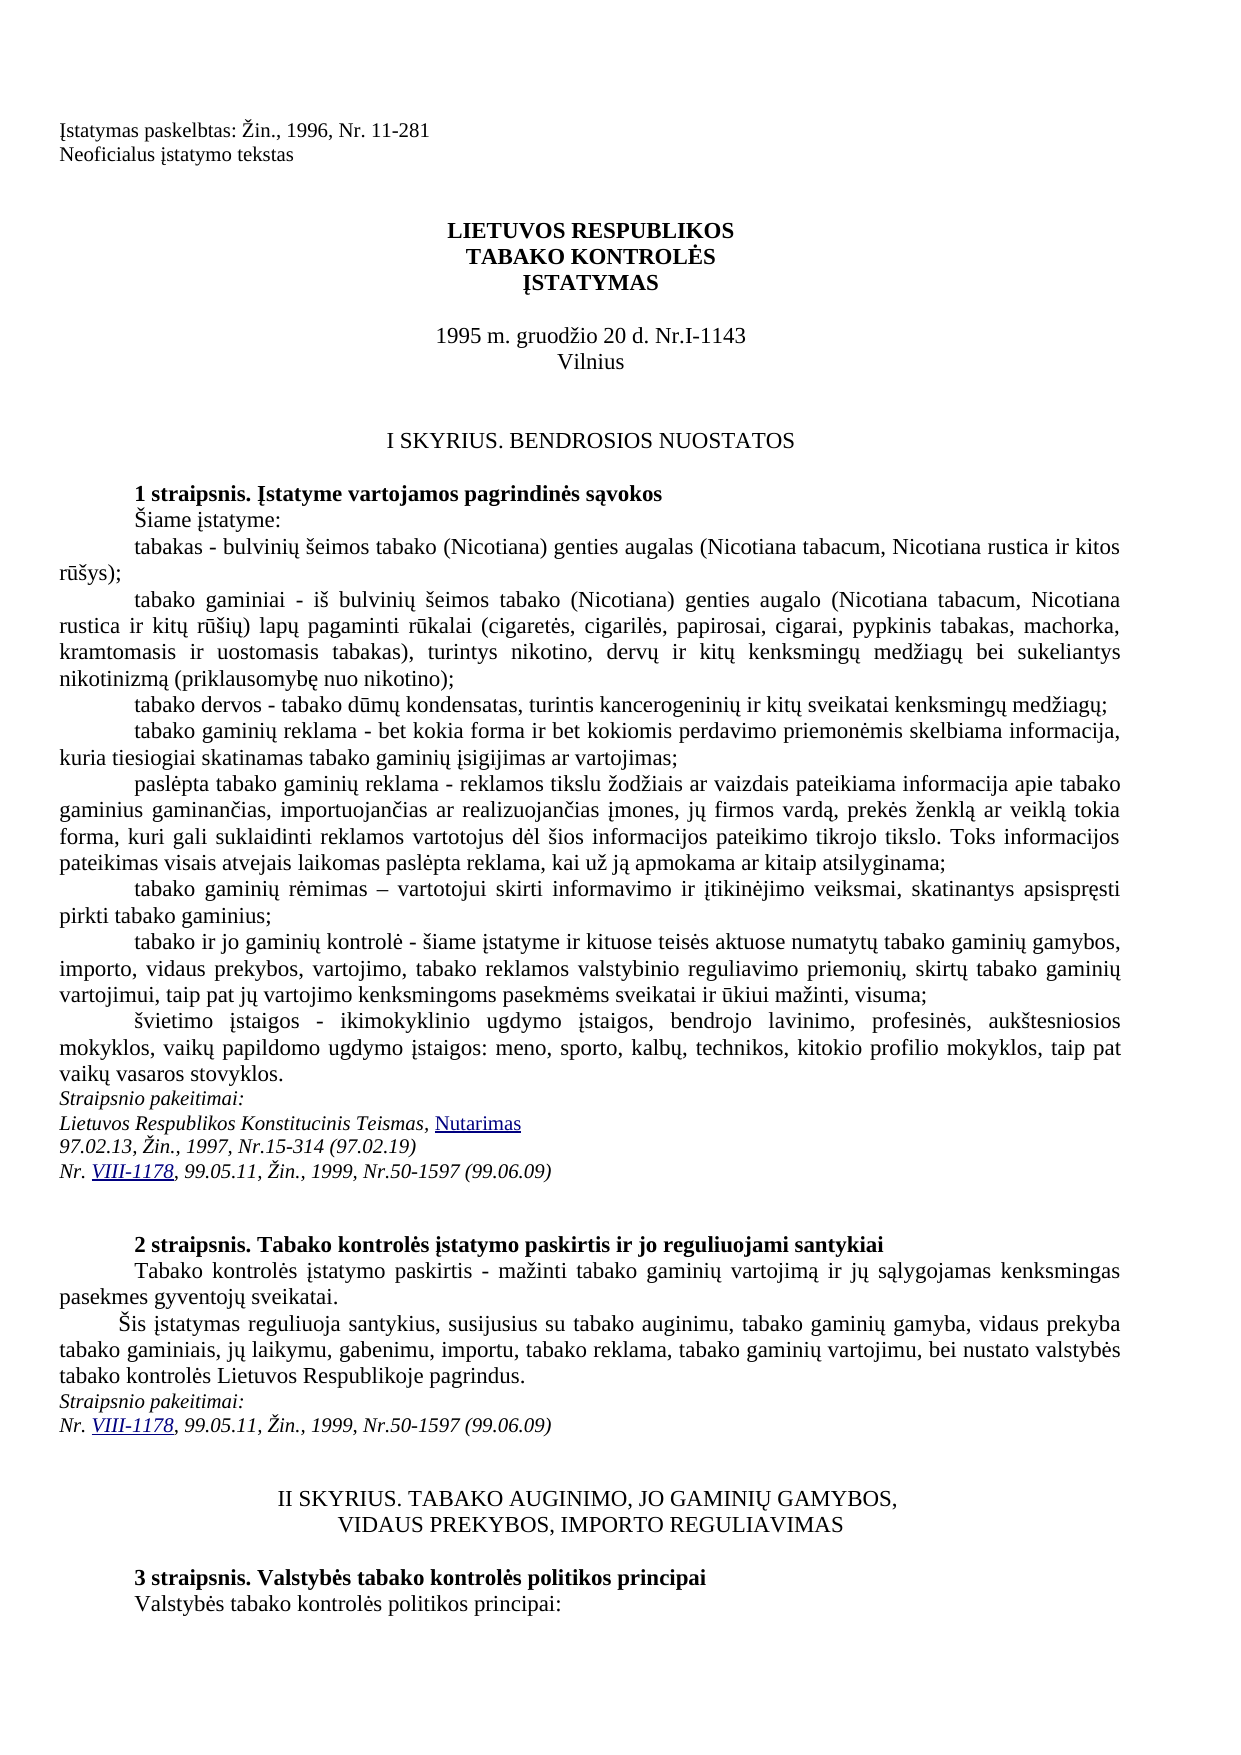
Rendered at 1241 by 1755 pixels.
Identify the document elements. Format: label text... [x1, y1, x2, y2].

text Lietuvos Respublikos Konstitucinis Teismas, Nutarimas [59, 1110, 1122, 1134]
text Valstybės tabako kontrolės politikos principai: [59, 1591, 1122, 1617]
text Tabako kontrolės įstatymo paskirtis - mažinti tabako gaminių vartojimą ir jų sąlygojamas kenksmingas pasekmes gyventojų sveikatai. [59, 1257, 1122, 1310]
text Vilnius [59, 348, 1122, 375]
text I SKYRIUS. BENDROSIOS NUOSTATOS [59, 427, 1122, 454]
text Įstatymas paskelbtas: Žin., 1996, Nr. 11-281 [59, 118, 1122, 142]
text VIDAUS PREKYBOS, IMPORTO REGULIAVIMAS [59, 1511, 1122, 1538]
text švietimo įstaigos - ikimokyklinio ugdymo įstaigos, bendrojo lavinimo, profesinės, aukštesniosios mokyklos, vaikų papildomo ugdymo įstaigos: meno, sporto, kalbų, technikos, kitokio profilio mokyklos, taip pat vaikų vasaros stovyklos. [59, 1007, 1122, 1086]
text 2 straipsnis. Tabako kontrolės įstatymo paskirtis ir jo reguliuojami santykiai [59, 1231, 1122, 1257]
text ĮSTATYMAS [59, 269, 1122, 296]
text tabako dervos - tabako dūmų kondensatas, turintis kancerogeninių ir kitų sveikatai kenksmingų medžiagų; [59, 691, 1122, 717]
text tabako gaminių reklama - bet kokia forma ir bet kokiomis perdavimo priemonėmis skelbiama informacija, kuria tiesiogiai skatinamas tabako gaminių įsigijimas ar vartojimas; [59, 717, 1122, 770]
text 1995 m. gruodžio 20 d. Nr.I-1143 [59, 322, 1122, 348]
text Nr. VIII-1178, 99.05.11, Žin., 1999, Nr.50-1597 (99.06.09) [59, 1413, 1122, 1437]
text 97.02.13, Žin., 1997, Nr.15-314 (97.02.19) [59, 1134, 1122, 1158]
text Šiame įstatyme: [59, 507, 1122, 533]
text TABAKO KONTROLĖS [59, 243, 1122, 269]
text tabako gaminių rėmimas – vartotojui skirti informavimo ir įtikinėjimo veiksmai, skatinantys apsispręsti pirkti tabako gaminius; [59, 876, 1122, 928]
text Šis įstatymas reguliuoja santykius, susijusius su tabako auginimu, tabako gaminių gamyba, vidaus prekyba tabako gaminiais, jų laikymu, gabenimu, importu, tabako reklama, tabako gaminių vartojimu, bei nustato valstybės tabako kontrolės Lietuvos Respublikoje pagrindus. [59, 1310, 1122, 1389]
text paslėpta tabako gaminių reklama - reklamos tikslu žodžiais ar vaizdais pateikiama informacija apie tabako gaminius gaminančias, importuojančias ar realizuojančias įmones, jų firmos vardą, prekės ženklą ar veiklą tokia forma, kuri gali suklaidinti reklamos vartotojus dėl šios informacijos pateikimo tikrojo tikslo. Toks informacijos pateikimas visais atvejais laikomas paslėpta reklama, kai už ją apmokama ar kitaip atsilyginama; [59, 770, 1122, 876]
text 3 straipsnis. Valstybės tabako kontrolės politikos principai [59, 1564, 1122, 1591]
text Straipsnio pakeitimai: [59, 1086, 1122, 1110]
text II SKYRIUS. TABAKO AUGINIMO, JO GAMINIŲ GAMYBOS, [59, 1485, 1122, 1511]
text LIETUVOS RESPUBLIKOS [59, 217, 1122, 243]
text Neoficialus įstatymo tekstas [59, 142, 1122, 166]
text Nr. VIII-1178, 99.05.11, Žin., 1999, Nr.50-1597 (99.06.09) [59, 1158, 1122, 1183]
text 1 straipsnis. Įstatyme vartojamos pagrindinės sąvokos [59, 480, 1122, 507]
text tabako ir jo gaminių kontrolė - šiame įstatyme ir kituose teisės aktuose numatytų tabako gaminių gamybos, importo, vidaus prekybos, vartojimo, tabako reklamos valstybinio reguliavimo priemonių, skirtų tabako gaminių vartojimui, taip pat jų vartojimo kenksmingoms pasekmėms sveikatai ir ūkiui mažinti, visuma; [59, 928, 1122, 1007]
text tabakas - bulvinių šeimos tabako (Nicotiana) genties augalas (Nicotiana tabacum, Nicotiana rustica ir kitos rūšys); [59, 533, 1122, 586]
text Straipsnio pakeitimai: [59, 1389, 1122, 1413]
text tabako gaminiai - iš bulvinių šeimos tabako (Nicotiana) genties augalo (Nicotiana tabacum, Nicotiana rustica ir kitų rūšių) lapų pagaminti rūkalai (cigaretės, cigarilės, papirosai, cigarai, pypkinis tabakas, machorka, kramtomasis ir uostomasis tabakas), turintys nikotino, dervų ir kitų kenksmingų medžiagų bei sukeliantys nikotinizmą (priklausomybę nuo nikotino); [59, 586, 1122, 691]
